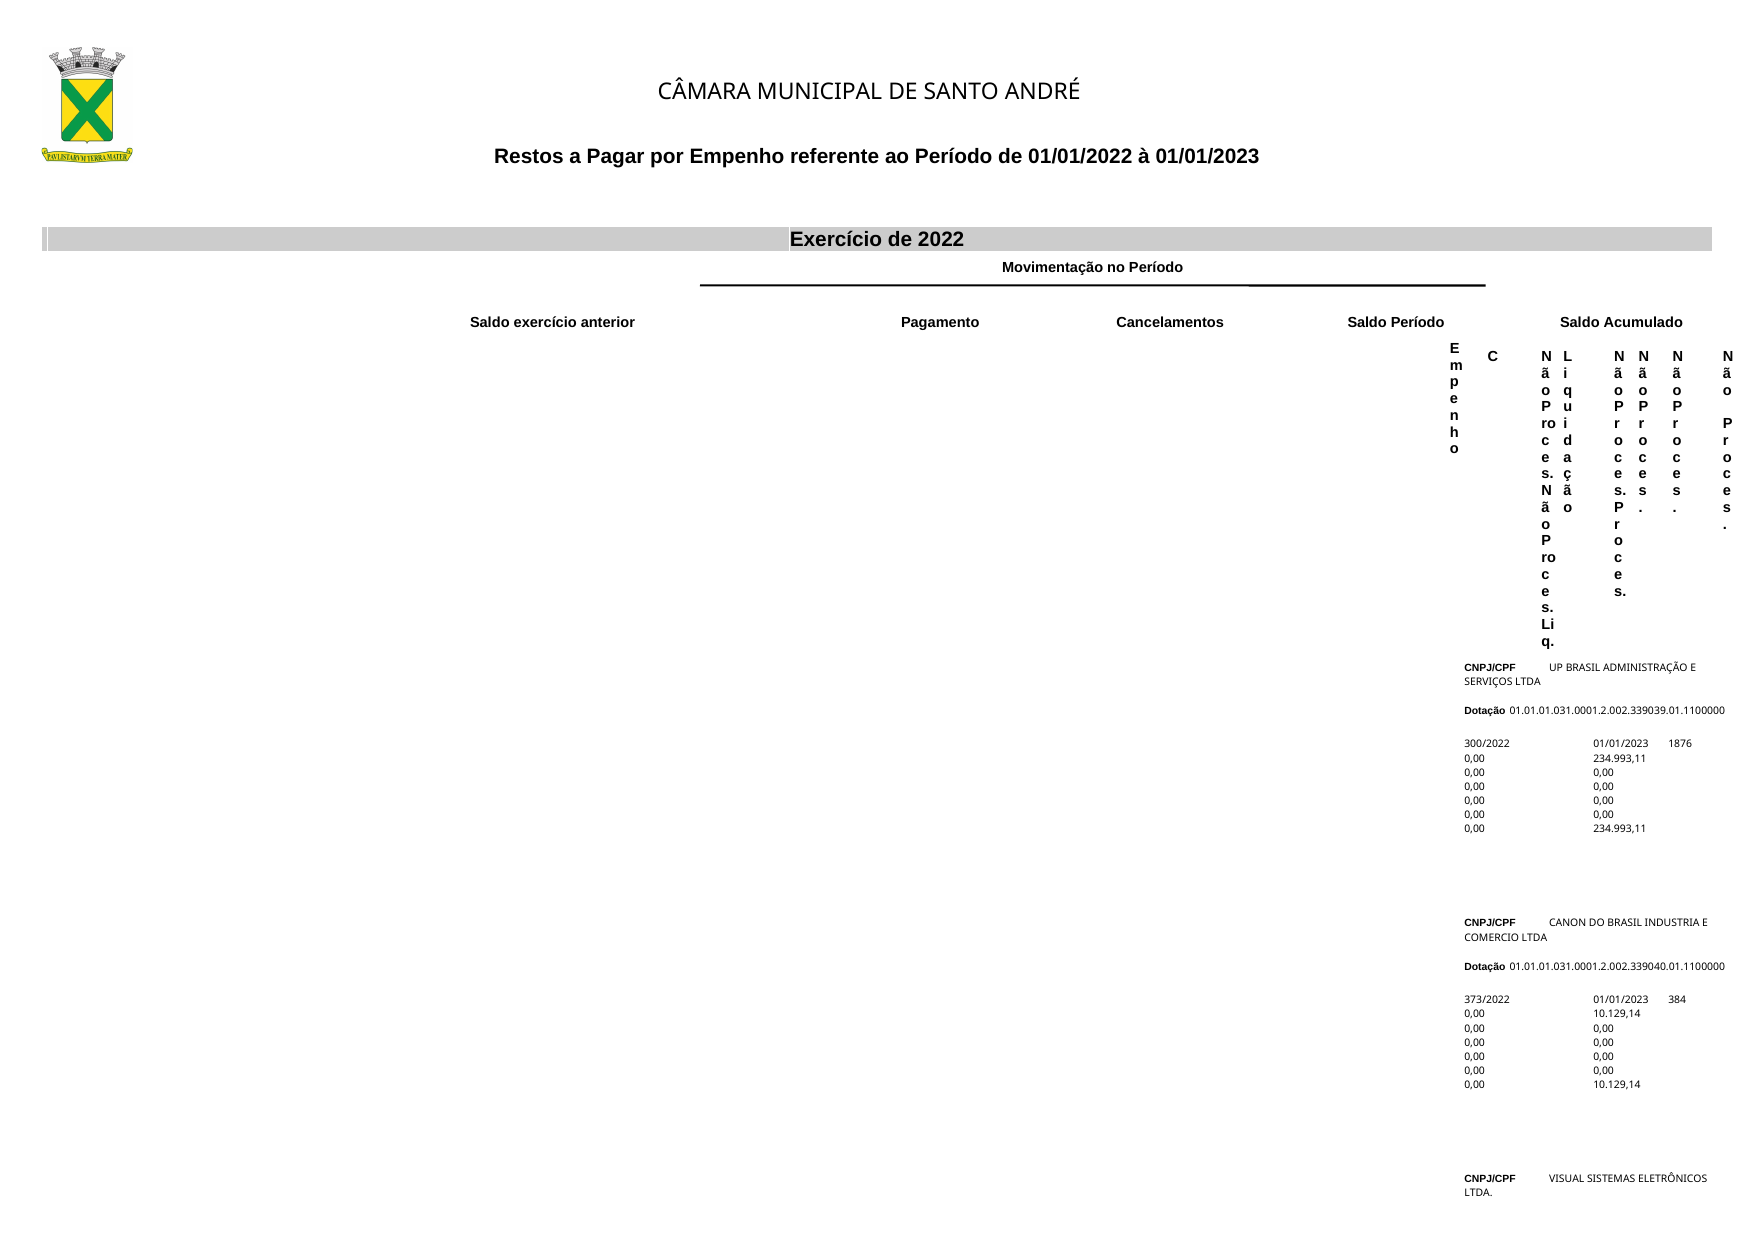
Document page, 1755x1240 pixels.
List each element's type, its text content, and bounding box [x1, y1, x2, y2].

text Não Proces. Proces. [1614, 348, 1627, 599]
text CNPJ/CPF CANON DO BRASIL INDUSTRIA E COMERCIO LTDA [1464, 916, 1725, 944]
text Não Proces. [1672, 348, 1682, 515]
text Dotação 01.01.01.031.0001.2.002.339039.01.1100000 [1464, 703, 1725, 717]
text Saldo Acumulado [1560, 315, 1725, 331]
text 300/2022 01/01/2023 1876 0,00 234.993,11 0,00 0,00 0,00 0,00 0,00 0,00 0,00 0,00 0,00 234.993,11 [1464, 737, 1725, 836]
text Não Proces. [1638, 348, 1648, 515]
text Liquidação [1563, 348, 1569, 459]
text Empenho [1449, 339, 1455, 457]
text CNPJ/CPF UP BRASIL ADMINISTRAÇÃO E SERVIÇOS LTDA [1464, 660, 1725, 688]
text Cancelamentos [1116, 315, 1224, 331]
text CNPJ/CPF VISUAL SISTEMAS ELETRÔNICOS LTDA. [1464, 1171, 1725, 1200]
text Dotação 01.01.01.031.0001.2.002.339040.01.1100000 [1464, 959, 1725, 973]
text 373/2022 01/01/2023 384 0,00 10.129,14 0,00 0,00 0,00 0,00 0,00 0,00 0,00 0,00 0,00 10.129,14 [1464, 992, 1725, 1092]
text Saldo Período [1347, 315, 1445, 331]
text Saldo exercício anterior [27, 315, 635, 331]
text Não Proces. Não Proces. Liq. [1541, 348, 1556, 649]
text Pagamento [639, 315, 979, 331]
